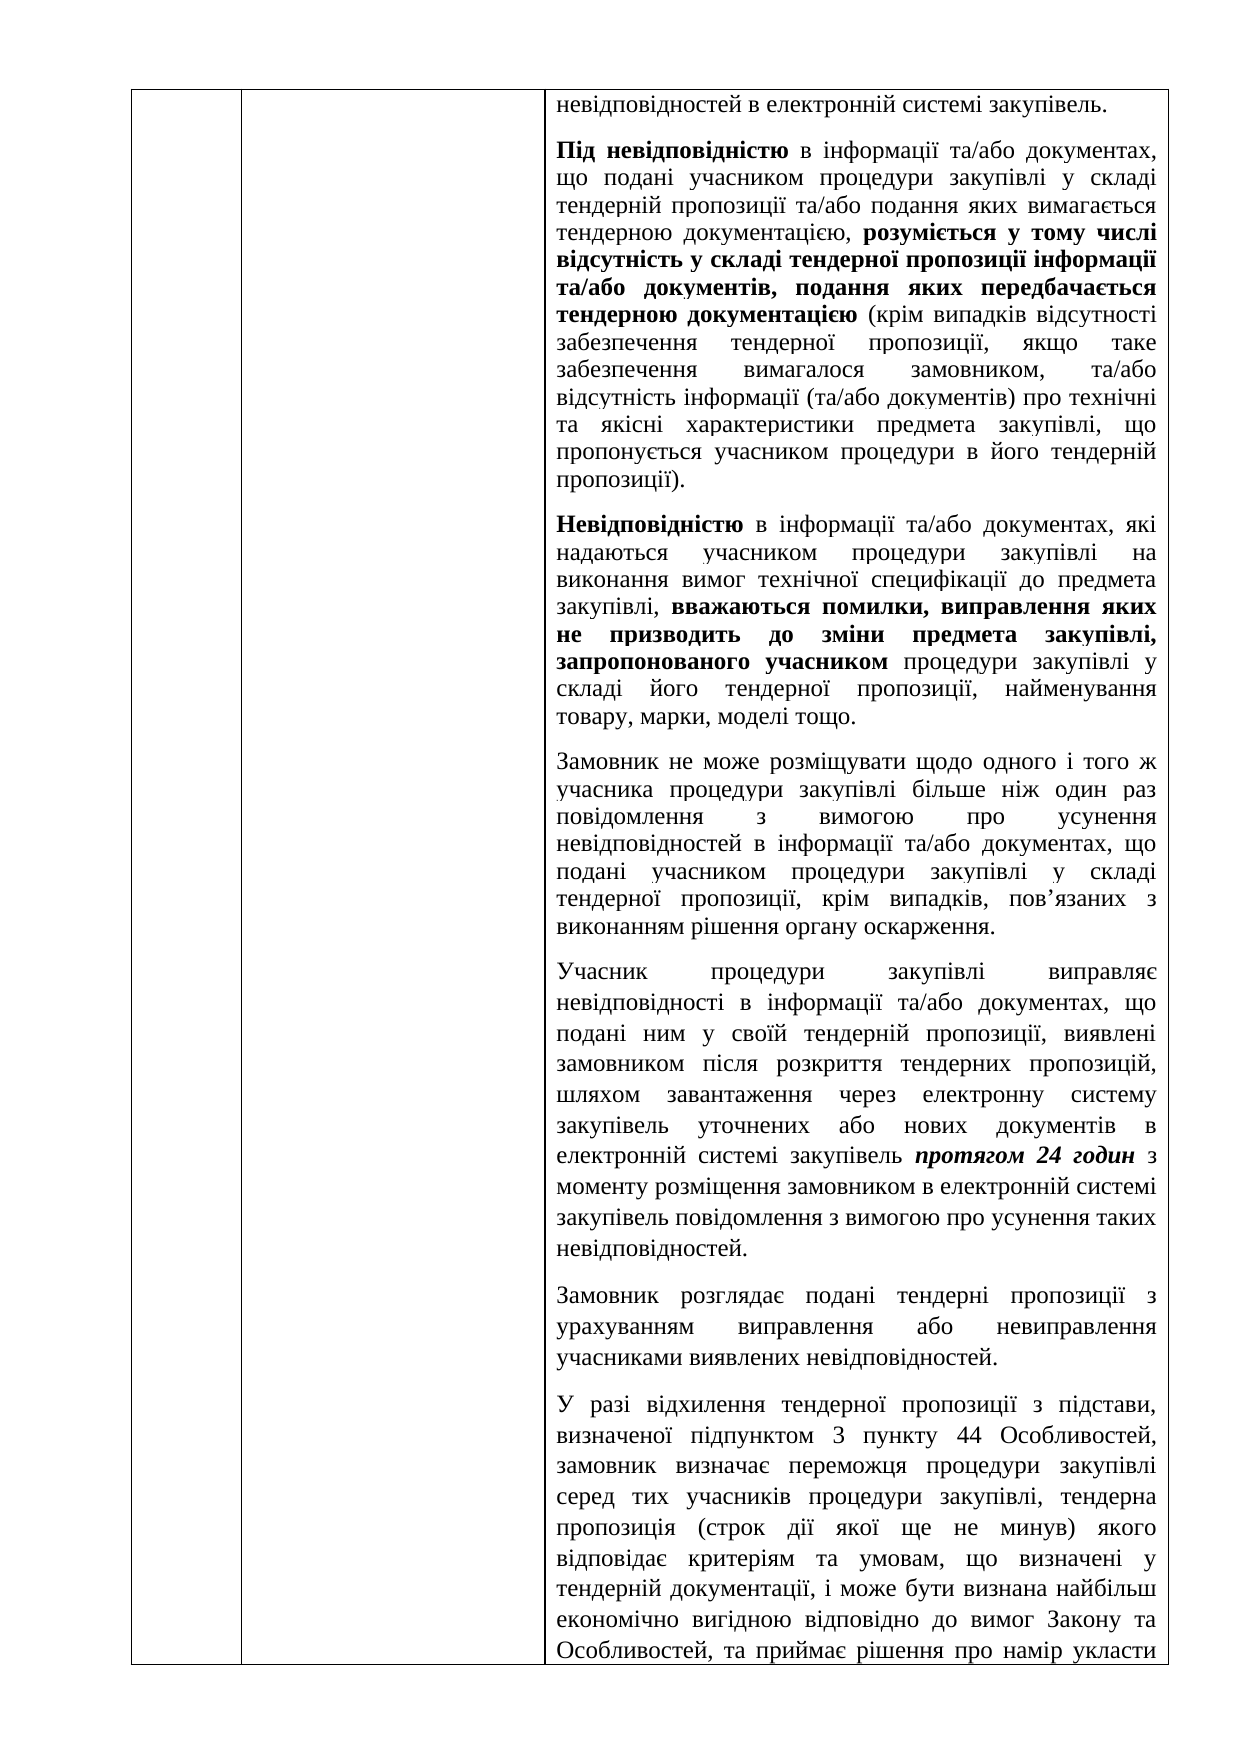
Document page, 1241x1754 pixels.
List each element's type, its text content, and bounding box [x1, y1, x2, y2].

table_cell [132, 90, 241, 1663]
table_cell [242, 90, 544, 1663]
table_cell невідповідностей в електронній системі закупівель. Під невідповідністю в інформації та/або документах, що подані учасником процедури закупівлі у складі тендерній пропозиції та/або подання яких вимагається тендерною документацією, розуміється у тому числі відсутність у складі тендерної пропозиції інформації та/або документів, подання яких передбачається тендерною документацією (крім випадків відсутності забезпечення тендерної пропозиції, якщо таке забезпечення вимагалося замовником, та/або відсутність інформації (та/або документів) про технічні та якісні характеристики предмета закупівлі, що пропонується учасником процедури в його тендерній пропозиції). Невідповідністю в інформації та/або документах, які надаються учасником процедури закупівлі на виконання вимог технічної специфікації до предмета закупівлі, вважаються помилки, виправлення яких не призводить до зміни предмета закупівлі, запропонованого учасником процедури закупівлі у складі його тендерної пропозиції, найменування товару, марки, моделі тощо. Замовник не може розміщувати щодо одного і того ж учасника процедури закупівлі більше ніж один раз повідомлення з вимогою про усунення невідповідностей в інформації та/або документах, що подані учасником процедури закупівлі у складі тендерної пропозиції, крім випадків, пов’язаних з виконанням рішення органу оскарження. Учасник процедури закупівлі виправляє невідповідності в інформації та/або документах, що подані ним у своїй тендерній пропозиції, виявлені замовником після розкриття тендерних пропозицій, шляхом завантаження через електронну систему закупівель уточнених або нових документів в електронній системі закупівель протягом 24 годин з моменту розміщення замовником в електронній системі закупівель повідомлення з вимогою про усунення таких невідповідностей. Замовник розглядає подані тендерні пропозиції з урахуванням виправлення або невиправлення учасниками виявлених невідповідностей. У разі відхилення тендерної пропозиції з підстави, визначеної підпунктом 3 пункту 44 Особливостей, замовник визначає переможця процедури закупівлі серед тих учасників процедури закупівлі, тендерна пропозиція (строк дії якої ще не минув) якого відповідає критеріям та умовам, що визначені у тендерній документації, і може бути визнана найбільш економічно вигідною відповідно до вимог Закону та Особливостей, та приймає рішення про намір укласти [546, 90, 1168, 1663]
